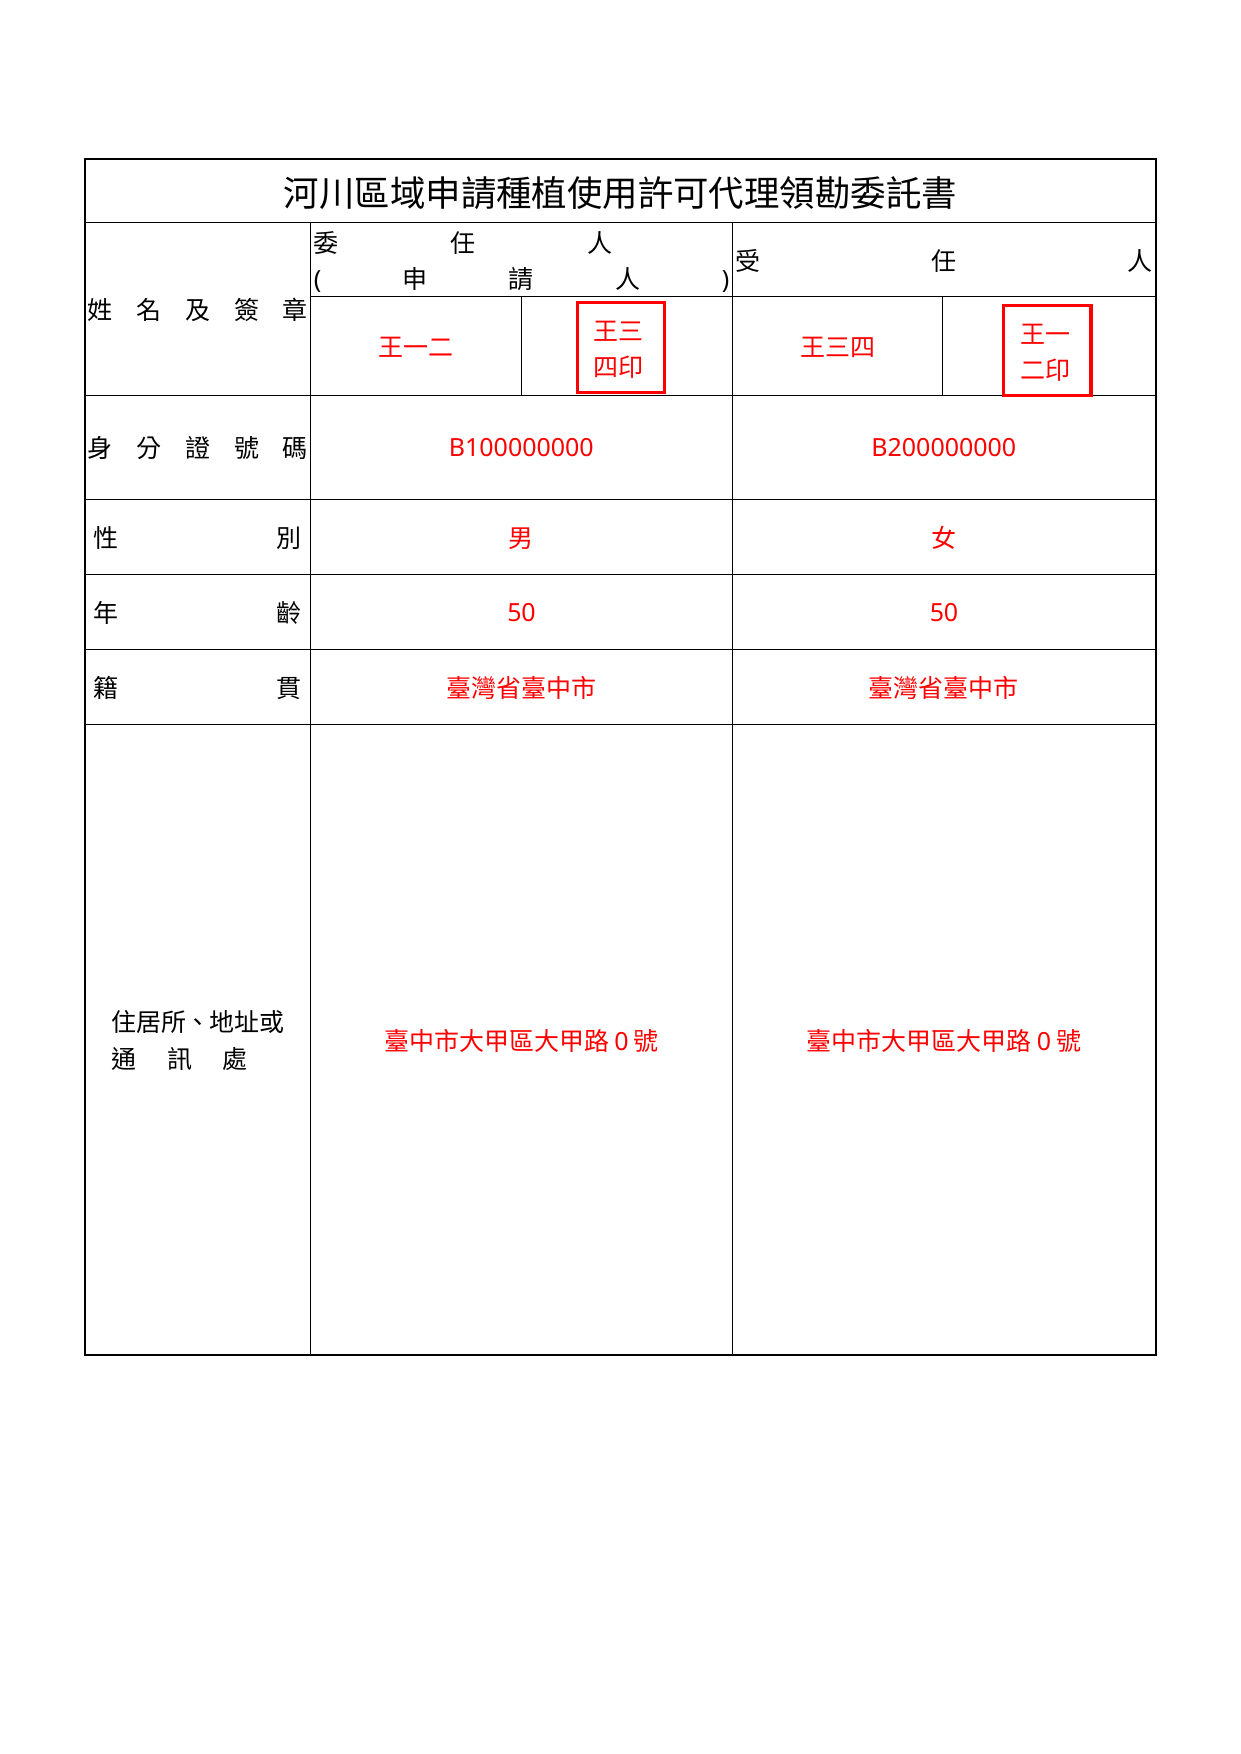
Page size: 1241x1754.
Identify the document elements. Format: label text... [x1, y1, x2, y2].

table_cell 女 [733, 500, 1155, 574]
table_cell B200000000 [733, 396, 1155, 499]
table_cell 身分證號碼 [86, 396, 310, 499]
table_cell 籍貫 [86, 650, 310, 724]
table_cell 王三四 [733, 297, 942, 394]
table_cell [943, 297, 1155, 394]
table_cell 年齡 [86, 575, 310, 649]
table_cell [522, 297, 732, 394]
table_cell 50 [733, 575, 1155, 649]
table_cell [1005, 307, 1089, 394]
table_cell 臺灣省臺中市 [733, 650, 1155, 724]
table_cell 受 任 人 [733, 223, 1155, 296]
table_cell [579, 304, 663, 391]
table_cell 臺中市大甲區大甲路0號 [311, 725, 732, 1353]
table_cell 姓名及簽章 [86, 223, 310, 394]
table_cell 臺中市大甲區大甲路0號 [733, 725, 1155, 1353]
table_cell 男 [311, 500, 732, 574]
table_cell 王一二 [311, 297, 521, 394]
table_cell 50 [311, 575, 732, 649]
table_cell 住居所、地址或通訊處 [86, 725, 310, 1353]
table_cell 臺灣省臺中市 [311, 650, 732, 724]
table_cell 委 任 人 (申請人) [311, 223, 732, 296]
table_header 河川區域申請種植使用許可代理領勘委託書 [86, 160, 1155, 222]
table_cell 性別 [86, 500, 310, 574]
table_cell B100000000 [311, 396, 732, 499]
